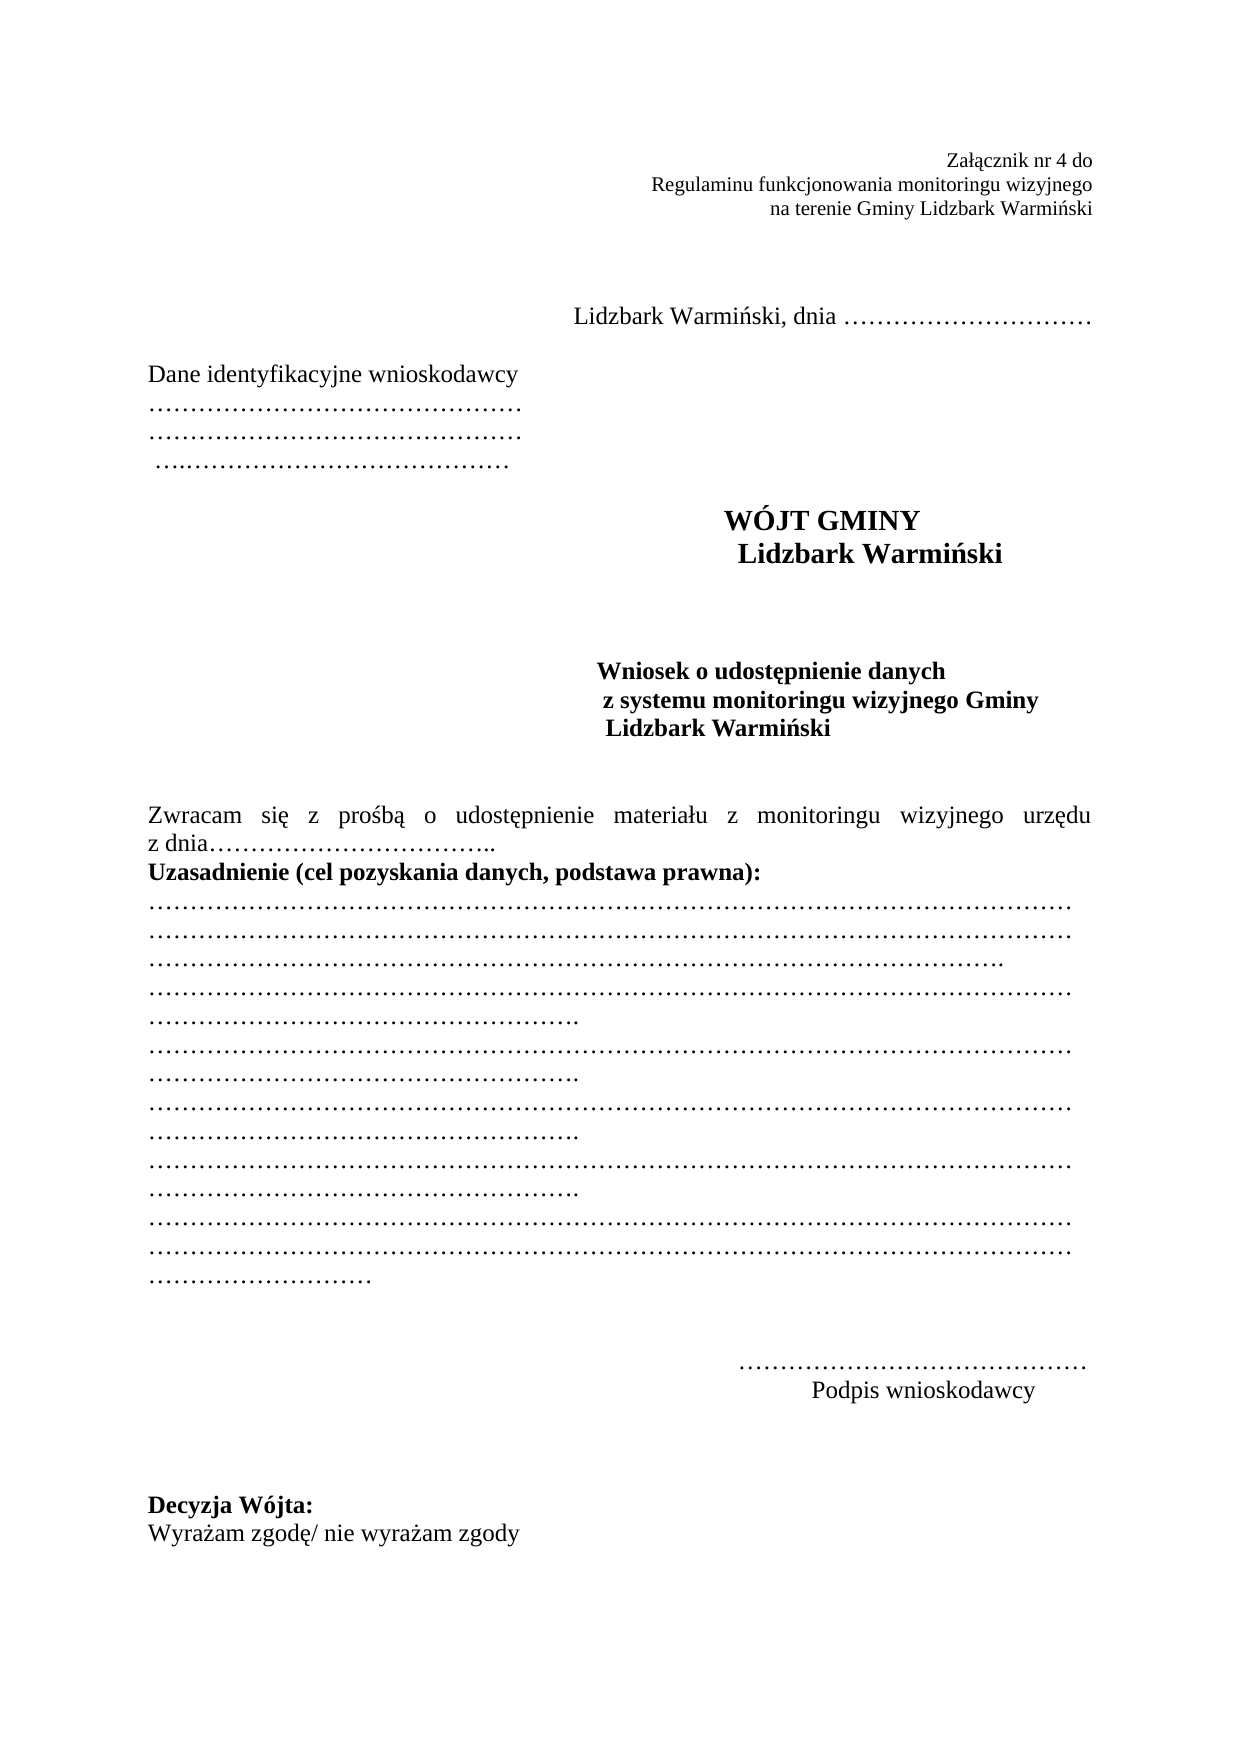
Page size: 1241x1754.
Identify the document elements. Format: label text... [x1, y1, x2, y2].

text Załącznik nr 4 do [148, 148, 1093, 172]
text Wyrażam zgodę/ nie wyrażam zgody [148, 1518, 1093, 1547]
text Uzasadnienie (cel pozyskania danych, podstawa prawna): ……………………………………………………………………………………………………………………………………………………………………………………………………………………………………………………………………………………………….……………………………………………………………………………………………………………………………………………….……………………………………………………………………………………………………………………………………………….……………………………………………………………………………………………………………………………………………….……………………………………………………………………………………………………………………………………………….…………………………………………………………………………………………………………………………………………………………………………………………………………………………… [148, 857, 1093, 1288]
text Regulaminu funkcjonowania monitoringu wizyjnego [148, 172, 1093, 196]
text …………………………………… [738, 1346, 1093, 1375]
text ….………………………………… [148, 445, 1093, 474]
text ……………………………………… [148, 416, 1093, 445]
text ……………………………………… [148, 388, 1093, 416]
text WÓJT GMINY [148, 503, 1093, 536]
text z systemu monitoringu wizyjnego Gminy Lidzbark Warmiński [590, 685, 1093, 742]
text Dane identyfikacyjne wnioskodawcy [148, 359, 1093, 388]
text Podpis wnioskodawcy [738, 1375, 1093, 1403]
text Wniosek o udostępnienie danych [516, 656, 1093, 685]
text Decyzja Wójta: [148, 1490, 1093, 1518]
text na terenie Gminy Lidzbark Warmiński [148, 196, 1093, 220]
text Lidzbark Warmiński [664, 536, 1093, 570]
text Zwracam się z prośbą o udostępnienie materiału z monitoringu wizyjnego urzędu z dnia…………………………….. [148, 800, 1093, 857]
text Lidzbark Warmiński, dnia ………………………… [148, 301, 1093, 330]
